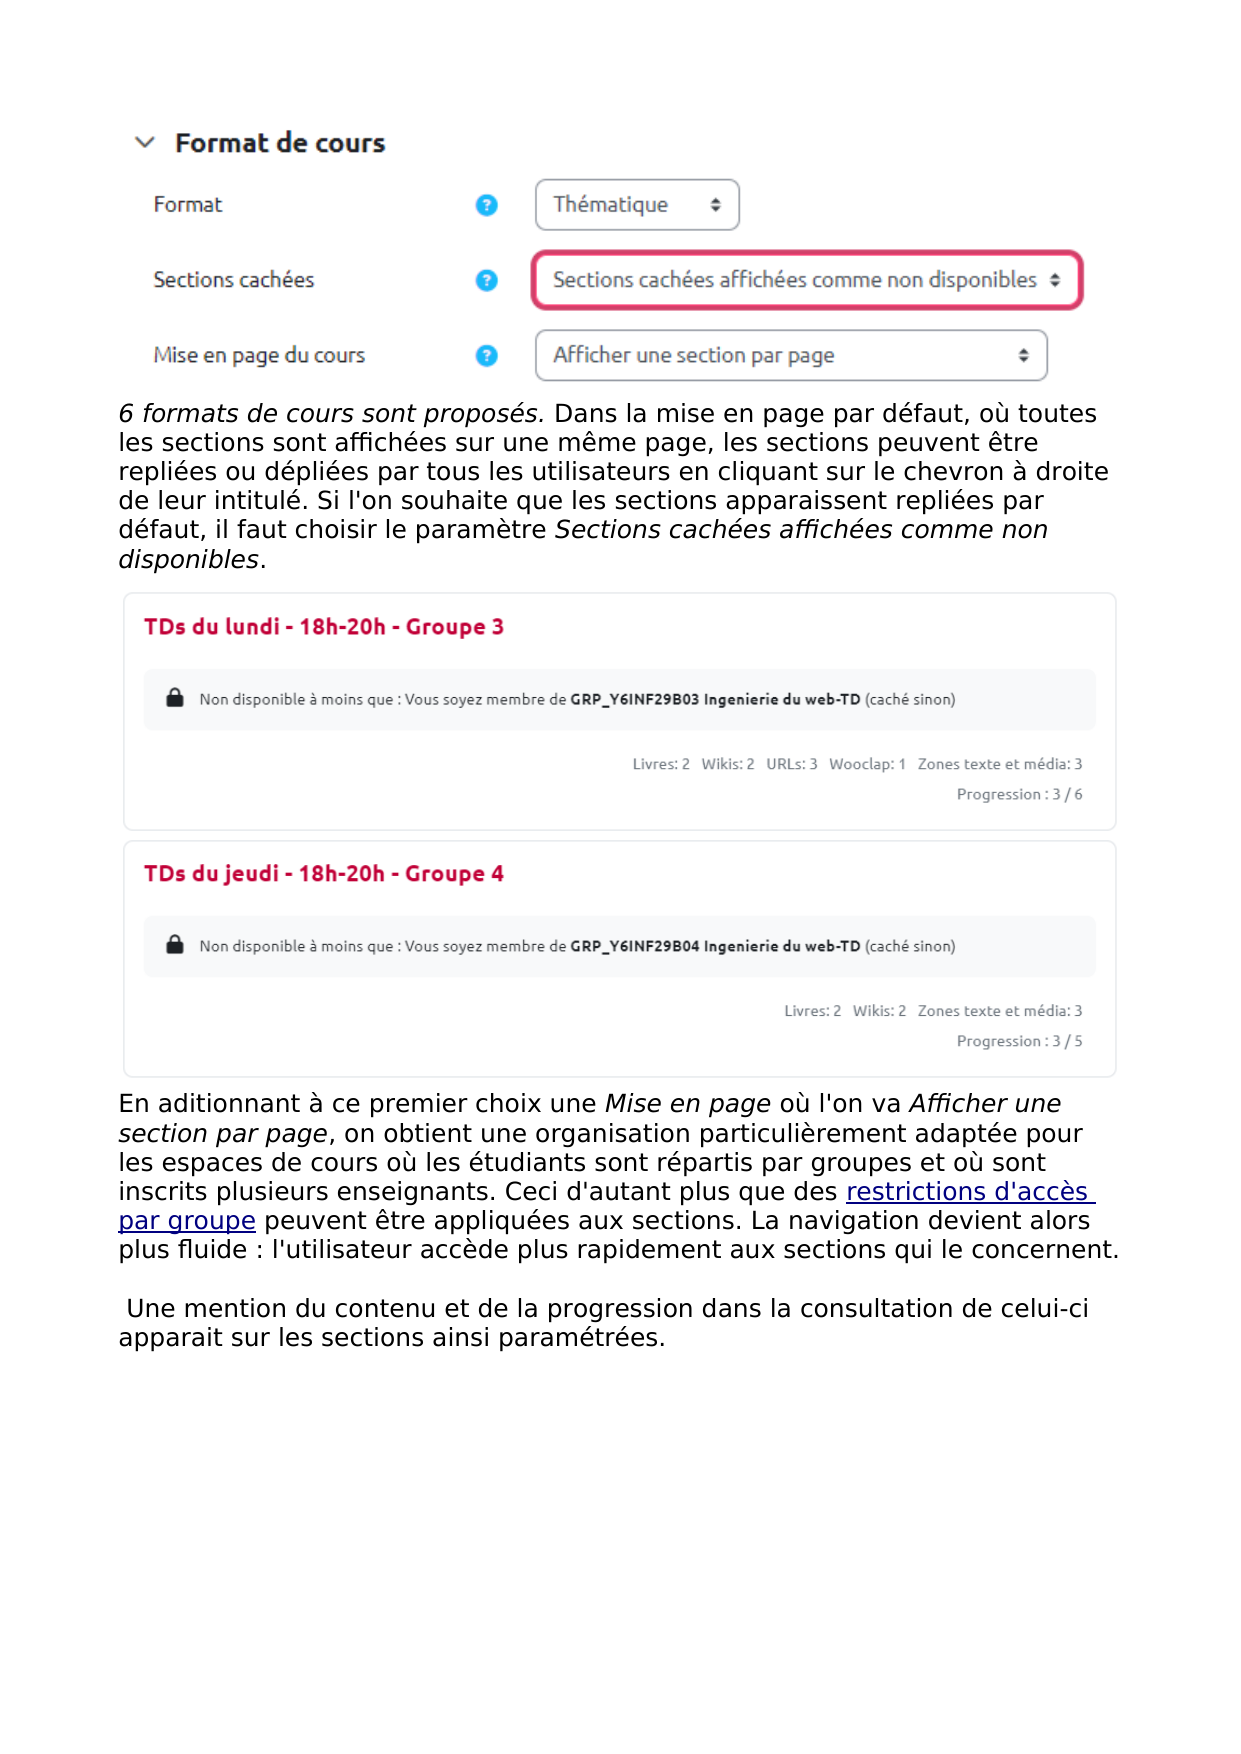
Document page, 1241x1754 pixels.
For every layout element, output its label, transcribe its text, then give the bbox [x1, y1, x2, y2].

text 6 formats de cours sont proposés. Dans la mise en page par défaut, où toutes les sections sont affichées sur une même page, les sections peuvent être repliées ou dépliées par tous les utilisateurs en cliquant sur le chevron à droite de leur intitulé. Si l'on souhaite que les sections apparaissent repliées par défaut, il faut choisir le paramètre Sections cachées affichées comme non disponibles. [118, 118, 1122, 574]
picture [118, 118, 1114, 394]
picture [118, 586, 1123, 1084]
text En aditionnant à ce premier choix une Mise en page où l'on va Afficher une section par page, on obtient une organisation particulièrement adaptée pour les espaces de cours où les étudiants sont répartis par groupes et où sont inscrits plusieurs enseignants. Ceci d'autant plus que des restrictions d'accès par groupe peuvent être appliquées aux sections. La navigation devient alors plus fluide : l'utilisateur accède plus rapidement aux sections qui le concernent. Une mention du contenu et de la progression dans la consultation de celui-ci apparait sur les sections ainsi paramétrées. [118, 1084, 1122, 1352]
